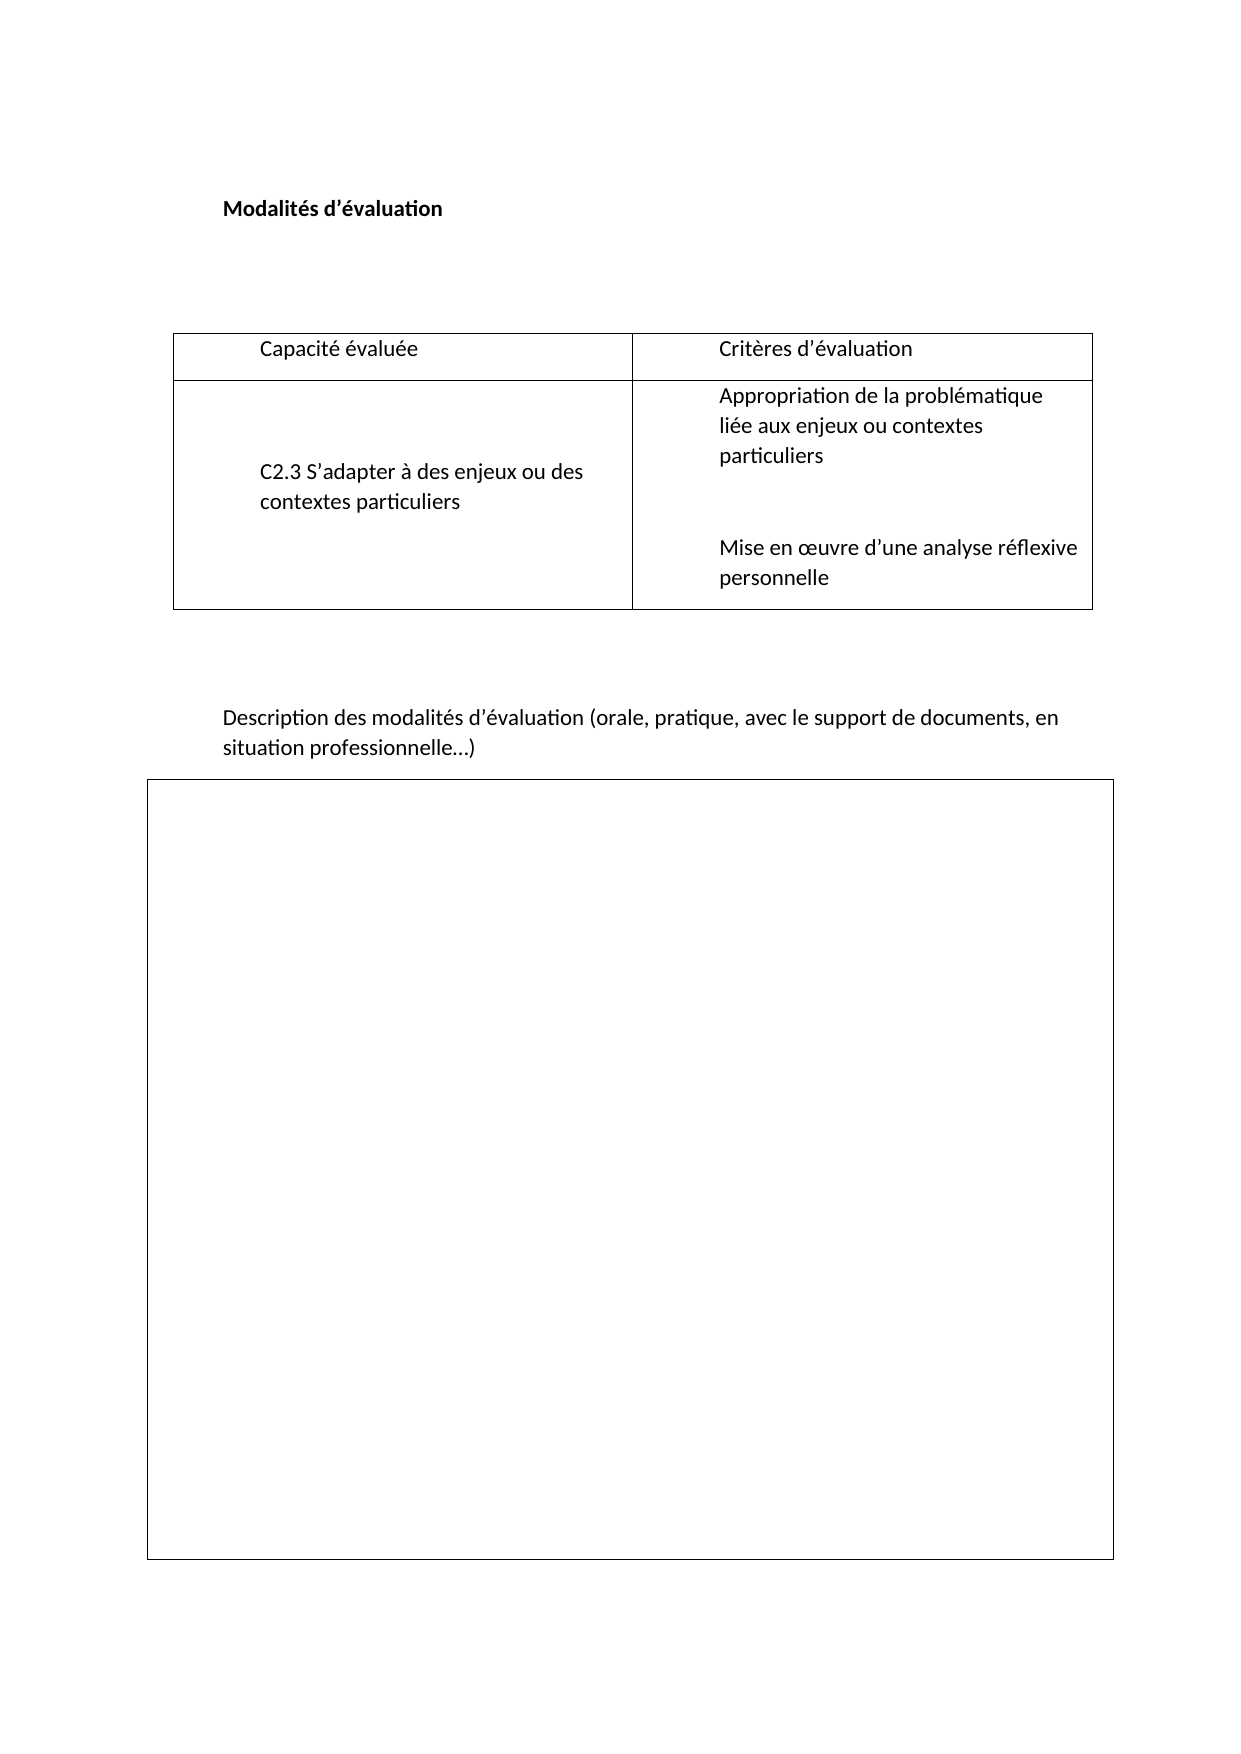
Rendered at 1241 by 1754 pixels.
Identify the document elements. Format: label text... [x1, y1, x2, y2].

table_header Capacité évaluée [174, 334, 632, 380]
text Modalités d’évaluation [223, 194, 1093, 222]
table_cell Appropriation de la problématique liée aux enjeux ou contextes particuliers Mise en œuvre d’une analyse réflexive personnelle [633, 381, 1092, 609]
table_header Critères d’évaluation [633, 334, 1092, 380]
table_header [148, 780, 1113, 1559]
table_cell C2.3 S’adapter à des enjeux ou des contextes particuliers [174, 381, 632, 609]
text Description des modalités d’évaluation (orale, pratique, avec le support de documents, en situation professionnelle…) [223, 703, 1093, 761]
